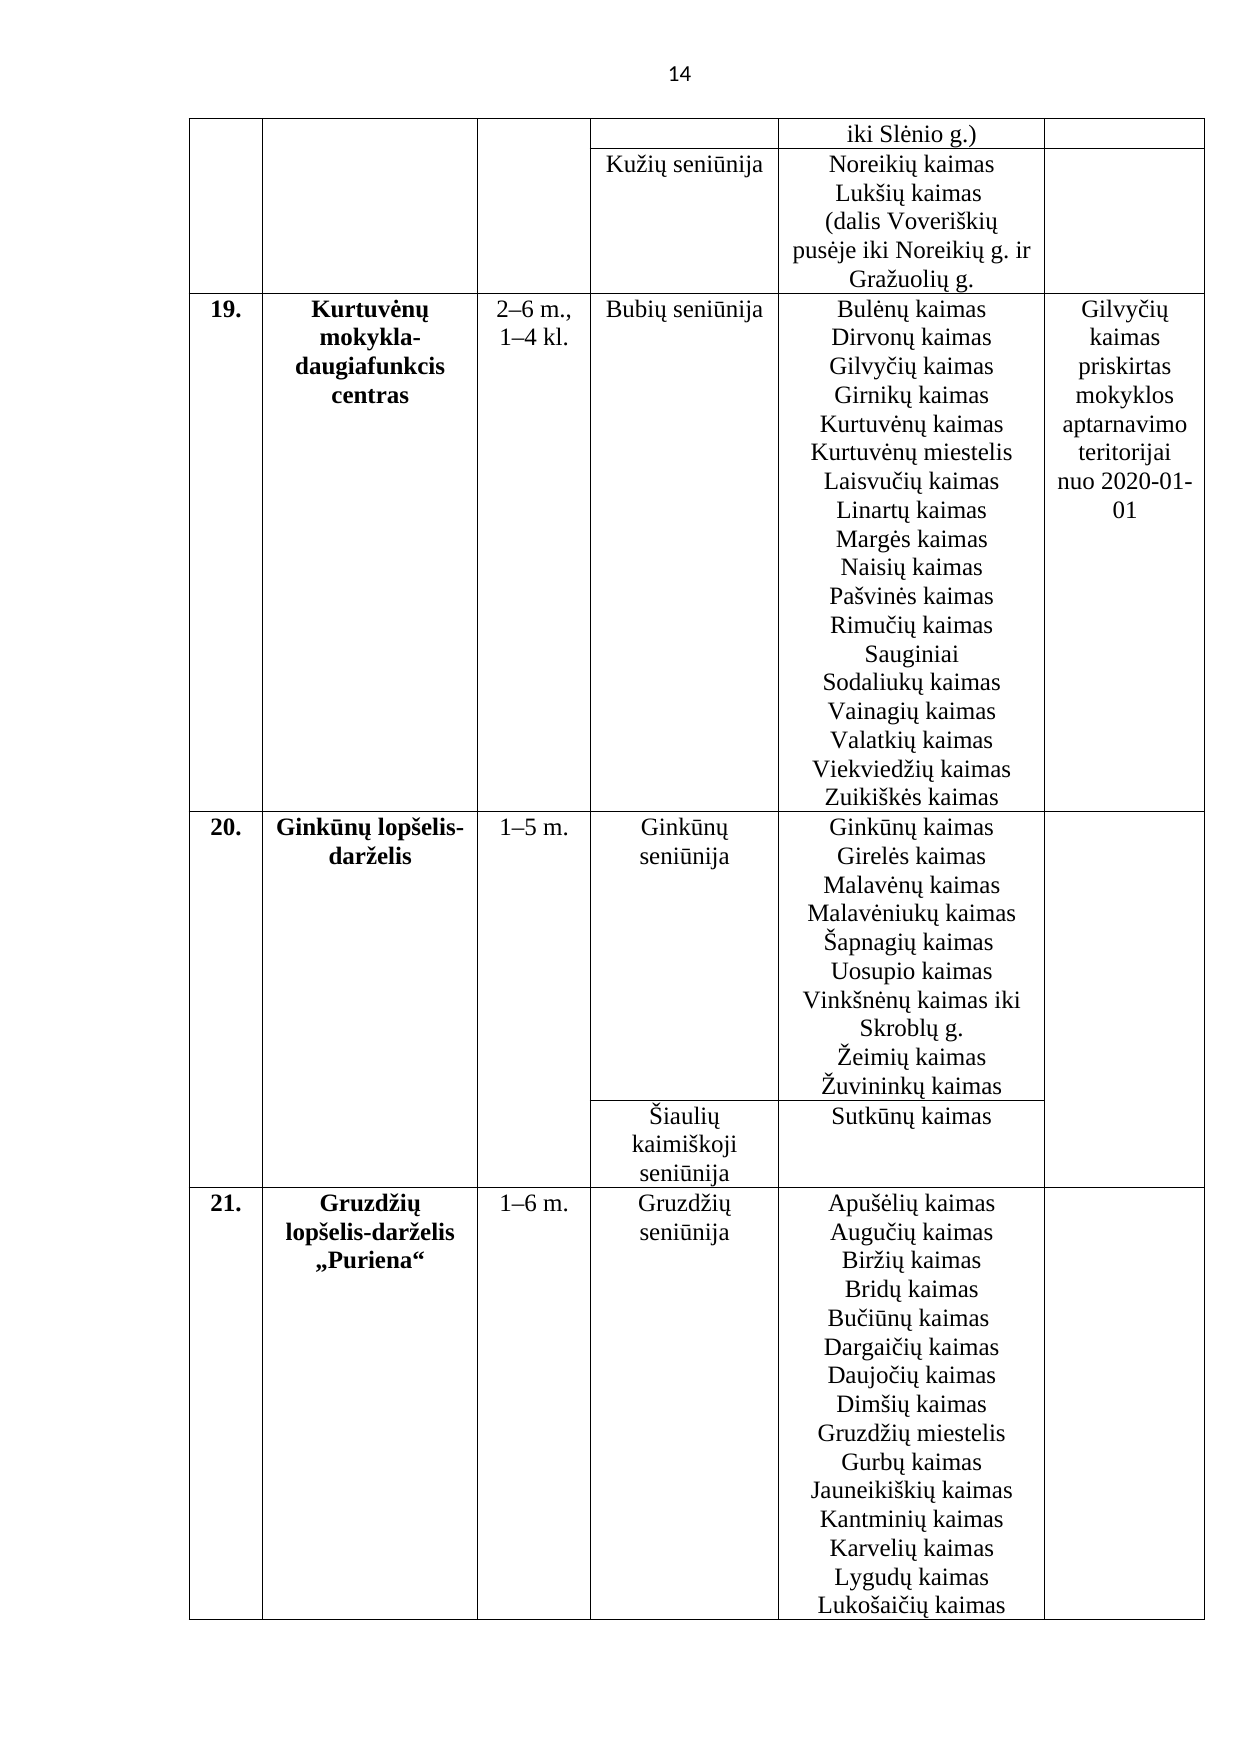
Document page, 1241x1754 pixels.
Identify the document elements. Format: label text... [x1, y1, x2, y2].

table_cell [190, 119, 262, 293]
table_cell [1045, 1188, 1204, 1619]
table_cell [1045, 812, 1204, 1187]
table_cell Kurtuvėnų mokykla-daugiafunkcis centras [263, 294, 477, 811]
table_cell Ginkūnų kaimas Girelės kaimas Malavėnų kaimas Malavėniukų kaimas Šapnagių kaimas Uosupio kaimas Vinkšnėnų kaimas iki Skroblų g. Žeimių kaimas Žuvininkų kaimas [779, 812, 1044, 1100]
table_cell Šiaulių kaimiškoji seniūnija [591, 1101, 778, 1187]
table_cell 20. [190, 812, 262, 1187]
table_cell 1–6 m. [478, 1188, 590, 1619]
table_cell [591, 119, 778, 148]
table_cell 21. [190, 1188, 262, 1619]
table_cell Ginkūnų lopšelis-darželis [263, 812, 477, 1187]
table_cell Gilvyčių kaimas priskirtas mokyklos aptarnavimo teritorijai nuo 2020-01-01 [1045, 294, 1204, 811]
table_cell [1045, 119, 1204, 148]
table_cell Gruzdžių lopšelis-darželis „Puriena“ [263, 1188, 477, 1619]
table_cell Kužių seniūnija [591, 149, 778, 293]
table_cell 19. [190, 294, 262, 811]
table_cell [478, 119, 590, 293]
table_cell Bubių seniūnija [591, 294, 778, 811]
table_cell [263, 119, 477, 293]
table_cell iki Slėnio g.) [779, 119, 1044, 148]
table_cell 1–5 m. [478, 812, 590, 1187]
table_cell Gruzdžių seniūnija [591, 1188, 778, 1619]
table_cell Noreikių kaimas Lukšių kaimas (dalis Voveriškių pusėje iki Noreikių g. ir Gražuolių g. [779, 149, 1044, 293]
table_cell Bulėnų kaimas Dirvonų kaimas Gilvyčių kaimas Girnikų kaimas Kurtuvėnų kaimas Kurtuvėnų miestelis Laisvučių kaimas Linartų kaimas Margės kaimas Naisių kaimas Pašvinės kaimas Rimučių kaimas Sauginiai Sodaliukų kaimas Vainagių kaimas Valatkių kaimas Viekviedžių kaimas Zuikiškės kaimas [779, 294, 1044, 811]
table_cell 2–6 m., 1–4 kl. [478, 294, 590, 811]
table_cell Sutkūnų kaimas [779, 1101, 1044, 1187]
table_cell Ginkūnų seniūnija [591, 812, 778, 1100]
table_cell [1045, 149, 1204, 293]
table_cell Apušėlių kaimas Augučių kaimas Biržių kaimas Bridų kaimas Bučiūnų kaimas Dargaičių kaimas Daujočių kaimas Dimšių kaimas Gruzdžių miestelis Gurbų kaimas Jauneikiškių kaimas Kantminių kaimas Karvelių kaimas Lygudų kaimas Lukošaičių kaimas [779, 1188, 1044, 1619]
